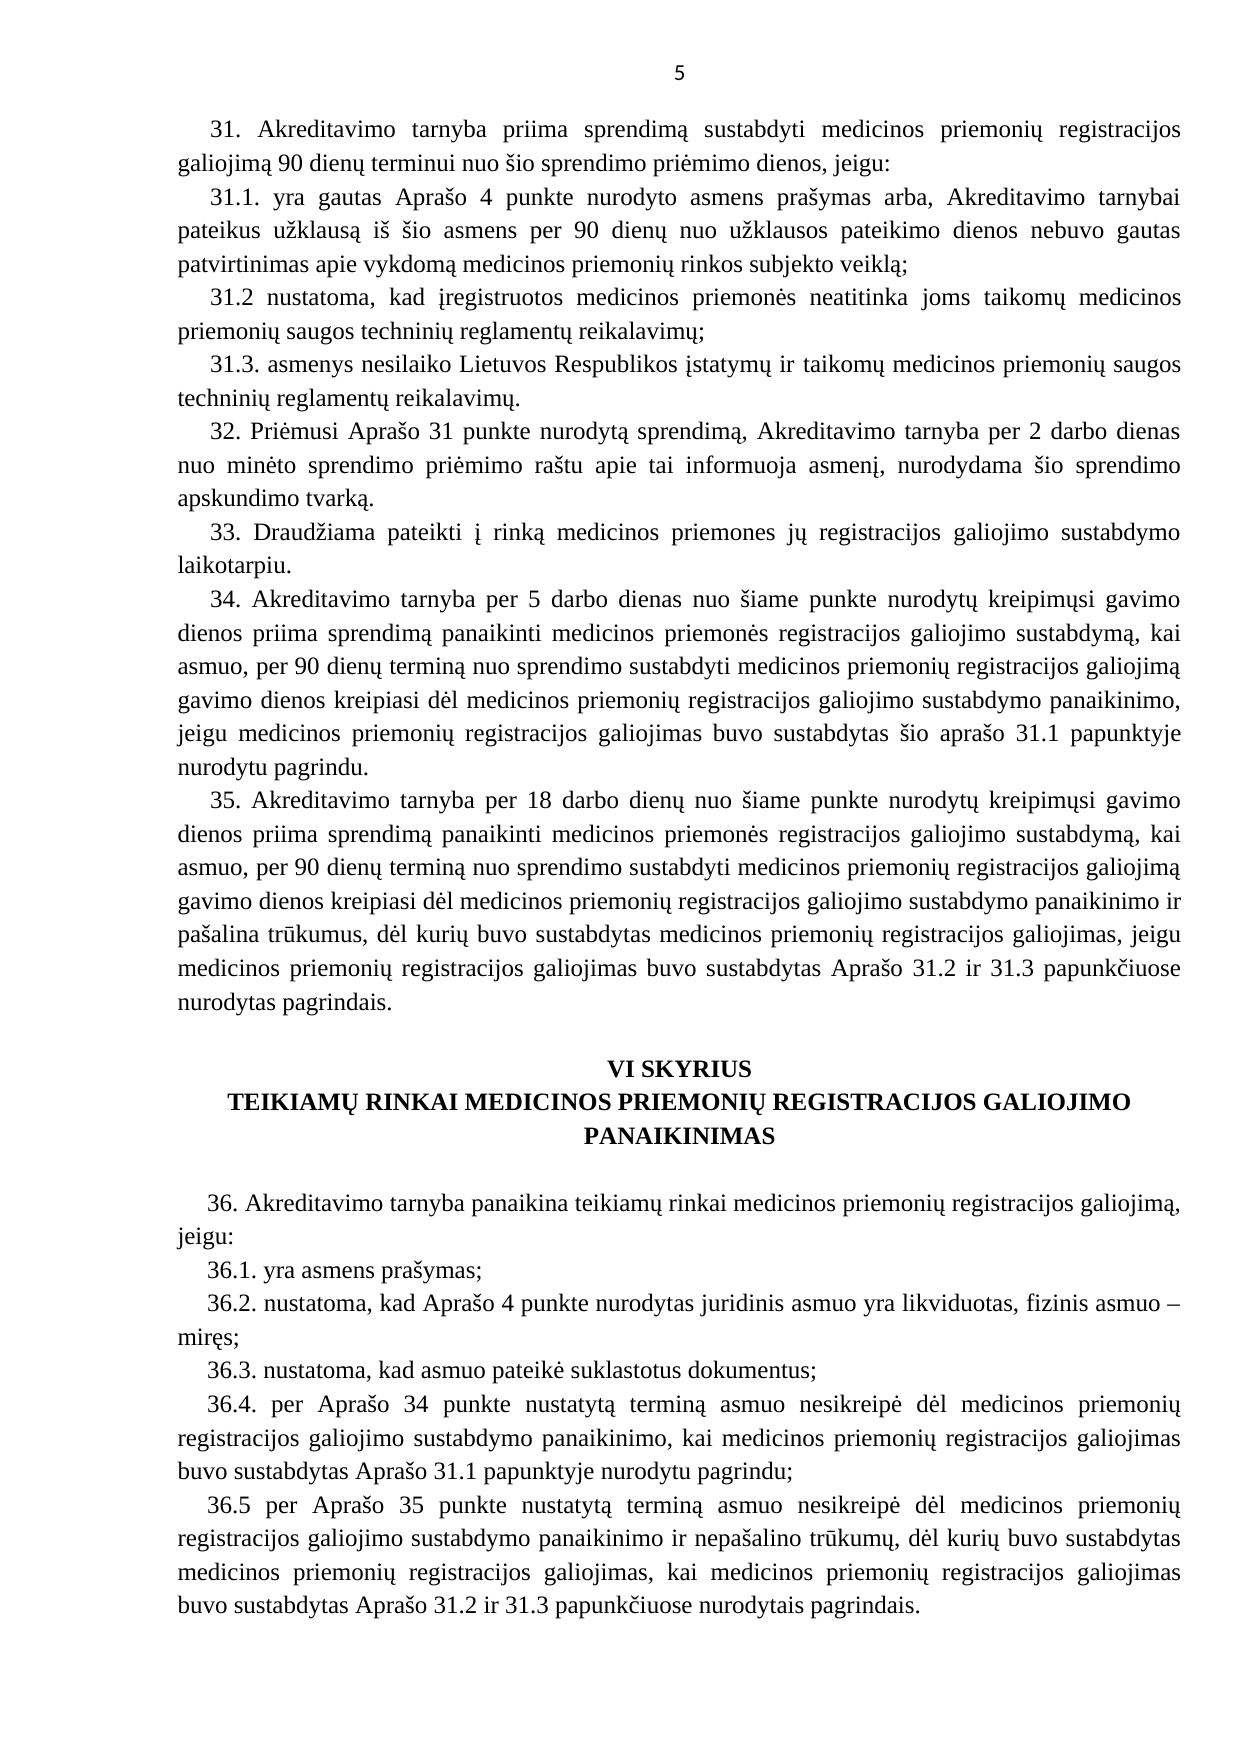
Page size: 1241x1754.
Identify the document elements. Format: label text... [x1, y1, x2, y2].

text 35. Akreditavimo tarnyba per 18 darbo dienų nuo šiame punkte nurodytų kreipimųsi gavimo dienos priima sprendimą panaikinti medicinos priemonės registracijos galiojimo sustabdymą, kai asmuo, per 90 dienų terminą nuo sprendimo sustabdyti medicinos priemonių registracijos galiojimą gavimo dienos kreipiasi dėl medicinos priemonių registracijos galiojimo sustabdymo panaikinimo ir pašalina trūkumus, dėl kurių buvo sustabdytas medicinos priemonių registracijos galiojimas, jeigu medicinos priemonių registracijos galiojimas buvo sustabdytas Aprašo 31.2 ir 31.3 papunkčiuose nurodytas pagrindais. [177, 785, 1182, 1015]
text TEIKIAMŲ RINKAI MEDICINOS PRIEMONIŲ REGISTRACIJOS GALIOJIMO PANAIKINIMAS [177, 1087, 1182, 1149]
text 31.3. asmenys nesilaiko Lietuvos Respublikos įstatymų ir taikomų medicinos priemonių saugos techninių reglamentų reikalavimų. [177, 349, 1182, 412]
text 36.3. nustatoma, kad asmuo pateikė suklastotus dokumentus; [177, 1356, 1182, 1384]
text 31. Akreditavimo tarnyba priima sprendimą sustabdyti medicinos priemonių registracijos galiojimą 90 dienų terminui nuo šio sprendimo priėmimo dienos, jeigu: [177, 114, 1182, 177]
text 36.4. per Aprašo 34 punkte nustatytą terminą asmuo nesikreipė dėl medicinos priemonių registracijos galiojimo sustabdymo panaikinimo, kai medicinos priemonių registracijos galiojimas buvo sustabdytas Aprašo 31.1 papunktyje nurodytu pagrindu; [177, 1389, 1182, 1485]
text 31.2 nustatoma, kad įregistruotos medicinos priemonės neatitinka joms taikomų medicinos priemonių saugos techninių reglamentų reikalavimų; [177, 282, 1182, 344]
text VI SKYRIUS [177, 1054, 1182, 1082]
text 36. Akreditavimo tarnyba panaikina teikiamų rinkai medicinos priemonių registracijos galiojimą, jeigu: [177, 1188, 1182, 1250]
text 36.1. yra asmens prašymas; [177, 1255, 1182, 1284]
text 36.5 per Aprašo 35 punkte nustatytą terminą asmuo nesikreipė dėl medicinos priemonių registracijos galiojimo sustabdymo panaikinimo ir nepašalino trūkumų, dėl kurių buvo sustabdytas medicinos priemonių registracijos galiojimas, kai medicinos priemonių registracijos galiojimas buvo sustabdytas Aprašo 31.2 ir 31.3 papunkčiuose nurodytais pagrindais. [177, 1490, 1182, 1619]
text 32. Priėmusi Aprašo 31 punkte nurodytą sprendimą, Akreditavimo tarnyba per 2 darbo dienas nuo minėto sprendimo priėmimo raštu apie tai informuoja asmenį, nurodydama šio sprendimo apskundimo tvarką. [177, 416, 1182, 512]
text 33. Draudžiama pateikti į rinką medicinos priemones jų registracijos galiojimo sustabdymo laikotarpiu. [177, 517, 1182, 579]
text 34. Akreditavimo tarnyba per 5 darbo dienas nuo šiame punkte nurodytų kreipimųsi gavimo dienos priima sprendimą panaikinti medicinos priemonės registracijos galiojimo sustabdymą, kai asmuo, per 90 dienų terminą nuo sprendimo sustabdyti medicinos priemonių registracijos galiojimą gavimo dienos kreipiasi dėl medicinos priemonių registracijos galiojimo sustabdymo panaikinimo, jeigu medicinos priemonių registracijos galiojimas buvo sustabdytas šio aprašo 31.1 papunktyje nurodytu pagrindu. [177, 584, 1182, 781]
text 36.2. nustatoma, kad Aprašo 4 punkte nurodytas juridinis asmuo yra likviduotas, fizinis asmuo – miręs; [177, 1288, 1182, 1351]
text 31.1. yra gautas Aprašo 4 punkte nurodyto asmens prašymas arba, Akreditavimo tarnybai pateikus užklausą iš šio asmens per 90 dienų nuo užklausos pateikimo dienos nebuvo gautas patvirtinimas apie vykdomą medicinos priemonių rinkos subjekto veiklą; [177, 182, 1182, 277]
